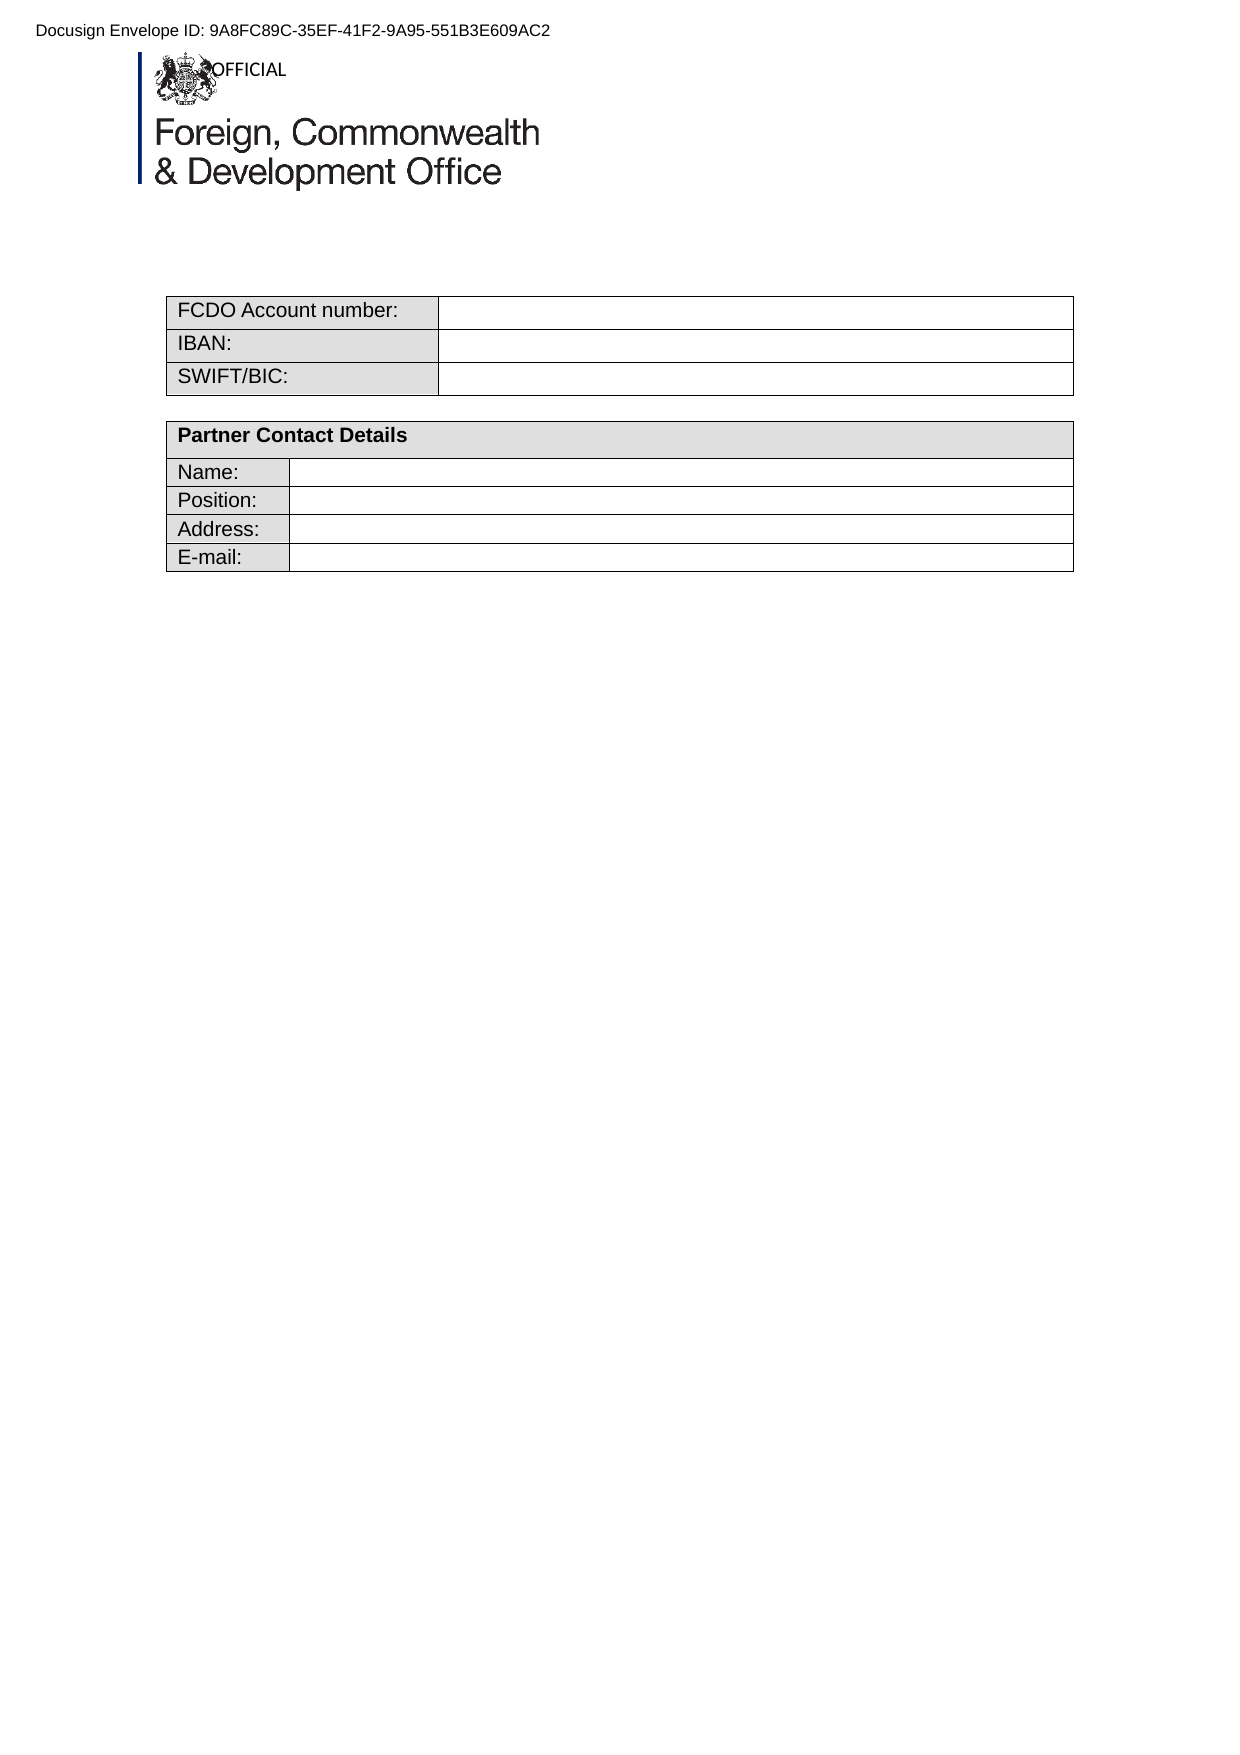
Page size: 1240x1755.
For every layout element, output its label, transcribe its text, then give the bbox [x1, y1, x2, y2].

table_cell [439, 297, 1073, 329]
table_cell IBAN: [167, 330, 438, 362]
table_cell [290, 459, 1073, 486]
table_cell E-mail: [167, 544, 289, 571]
table_cell FCDO Account number: [167, 297, 438, 329]
table_header Partner Contact Details [167, 422, 1073, 458]
table_cell [439, 330, 1073, 362]
table_cell [290, 515, 1073, 542]
table_cell [290, 487, 1073, 514]
table_cell Address: [167, 515, 289, 542]
table_cell [439, 363, 1073, 394]
table_cell Name: [167, 459, 289, 486]
table_cell SWIFT/BIC: [167, 363, 438, 394]
table_cell Position: [167, 487, 289, 514]
table_cell [290, 544, 1073, 571]
